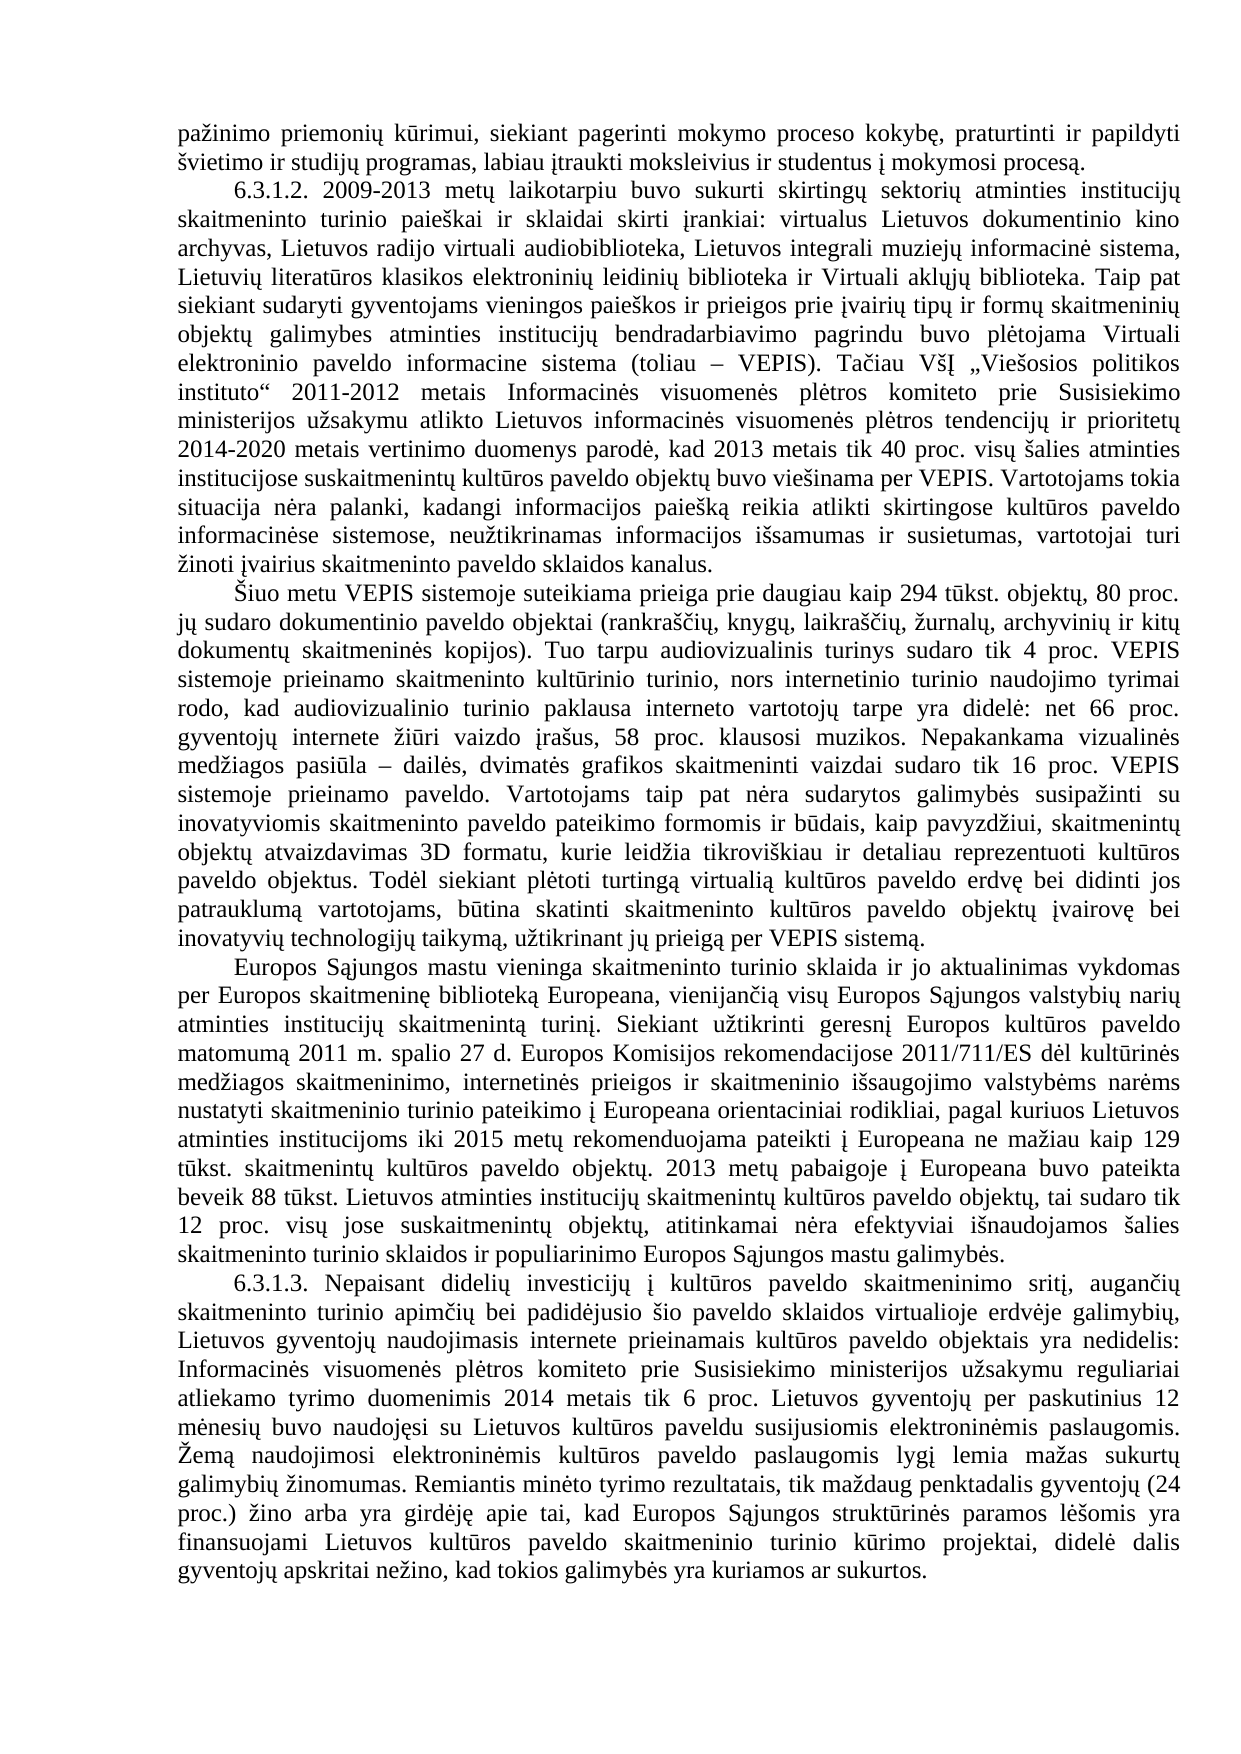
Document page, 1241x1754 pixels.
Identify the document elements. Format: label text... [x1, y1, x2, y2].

text 6.3.1.3. Nepaisant didelių investicijų į kultūros paveldo skaitmeninimo sritį, augančių skaitmeninto turinio apimčių bei padidėjusio šio paveldo sklaidos virtualioje erdvėje galimybių, Lietuvos gyventojų naudojimasis internete prieinamais kultūros paveldo objektais yra nedidelis: Informacinės visuomenės plėtros komiteto prie Susisiekimo ministerijos užsakymu reguliariai atliekamo tyrimo duomenimis 2014 metais tik 6 proc. Lietuvos gyventojų per paskutinius 12 mėnesių buvo naudojęsi su Lietuvos kultūros paveldu susijusiomis elektroninėmis paslaugomis. Žemą naudojimosi elektroninėmis kultūros paveldo paslaugomis lygį lemia mažas sukurtų galimybių žinomumas. Remiantis minėto tyrimo rezultatais, tik maždaug penktadalis gyventojų (24 proc.) žino arba yra girdėję apie tai, kad Europos Sąjungos struktūrinės paramos lėšomis yra finansuojami Lietuvos kultūros paveldo skaitmeninio turinio kūrimo projektai, didelė dalis gyventojų apskritai nežino, kad tokios galimybės yra kuriamos ar sukurtos. [177, 1268, 1181, 1584]
text Europos Sąjungos mastu vieninga skaitmeninto turinio sklaida ir jo aktualinimas vykdomas per Europos skaitmeninę biblioteką Europeana, vienijančią visų Europos Sąjungos valstybių narių atminties institucijų skaitmenintą turinį. Siekiant užtikrinti geresnį Europos kultūros paveldo matomumą 2011 m. spalio 27 d. Europos Komisijos rekomendacijose 2011/711/ES dėl kultūrinės medžiagos skaitmeninimo, internetinės prieigos ir skaitmeninio išsaugojimo valstybėms narėms nustatyti skaitmeninio turinio pateikimo į Europeana orientaciniai rodikliai, pagal kuriuos Lietuvos atminties institucijoms iki 2015 metų rekomenduojama pateikti į Europeana ne mažiau kaip 129 tūkst. skaitmenintų kultūros paveldo objektų. 2013 metų pabaigoje į Europeana buvo pateikta beveik 88 tūkst. Lietuvos atminties institucijų skaitmenintų kultūros paveldo objektų, tai sudaro tik 12 proc. visų jose suskaitmenintų objektų, atitinkamai nėra efektyviai išnaudojamos šalies skaitmeninto turinio sklaidos ir populiarinimo Europos Sąjungos mastu galimybės. [177, 952, 1181, 1268]
text pažinimo priemonių kūrimui, siekiant pagerinti mokymo proceso kokybę, praturtinti ir papildyti švietimo ir studijų programas, labiau įtraukti moksleivius ir studentus į mokymosi procesą. [177, 118, 1181, 176]
text Šiuo metu VEPIS sistemoje suteikiama prieiga prie daugiau kaip 294 tūkst. objektų, 80 proc. jų sudaro dokumentinio paveldo objektai (rankraščių, knygų, laikraščių, žurnalų, archyvinių ir kitų dokumentų skaitmeninės kopijos). Tuo tarpu audiovizualinis turinys sudaro tik 4 proc. VEPIS sistemoje prieinamo skaitmeninto kultūrinio turinio, nors internetinio turinio naudojimo tyrimai rodo, kad audiovizualinio turinio paklausa interneto vartotojų tarpe yra didelė: net 66 proc. gyventojų internete žiūri vaizdo įrašus, 58 proc. klausosi muzikos. Nepakankama vizualinės medžiagos pasiūla – dailės, dvimatės grafikos skaitmeninti vaizdai sudaro tik 16 proc. VEPIS sistemoje prieinamo paveldo. Vartotojams taip pat nėra sudarytos galimybės susipažinti su inovatyviomis skaitmeninto paveldo pateikimo formomis ir būdais, kaip pavyzdžiui, skaitmenintų objektų atvaizdavimas 3D formatu, kurie leidžia tikroviškiau ir detaliau reprezentuoti kultūros paveldo objektus. Todėl siekiant plėtoti turtingą virtualią kultūros paveldo erdvę bei didinti jos patrauklumą vartotojams, būtina skatinti skaitmeninto kultūros paveldo objektų įvairovę bei inovatyvių technologijų taikymą, užtikrinant jų prieigą per VEPIS sistemą. [177, 578, 1181, 952]
text 6.3.1.2. 2009-2013 metų laikotarpiu buvo sukurti skirtingų sektorių atminties institucijų skaitmeninto turinio paieškai ir sklaidai skirti įrankiai: virtualus Lietuvos dokumentinio kino archyvas, Lietuvos radijo virtuali audiobiblioteka, Lietuvos integrali muziejų informacinė sistema, Lietuvių literatūros klasikos elektroninių leidinių biblioteka ir Virtuali aklųjų biblioteka. Taip pat siekiant sudaryti gyventojams vieningos paieškos ir prieigos prie įvairių tipų ir formų skaitmeninių objektų galimybes atminties institucijų bendradarbiavimo pagrindu buvo plėtojama Virtuali elektroninio paveldo informacine sistema (toliau – VEPIS). Tačiau VšĮ „Viešosios politikos instituto“ 2011-2012 metais Informacinės visuomenės plėtros komiteto prie Susisiekimo ministerijos užsakymu atlikto Lietuvos informacinės visuomenės plėtros tendencijų ir prioritetų 2014-2020 metais vertinimo duomenys parodė, kad 2013 metais tik 40 proc. visų šalies atminties institucijose suskaitmenintų kultūros paveldo objektų buvo viešinama per VEPIS. Vartotojams tokia situacija nėra palanki, kadangi informacijos paiešką reikia atlikti skirtingose kultūros paveldo informacinėse sistemose, neužtikrinamas informacijos išsamumas ir susietumas, vartotojai turi žinoti įvairius skaitmeninto paveldo sklaidos kanalus. [177, 176, 1181, 578]
